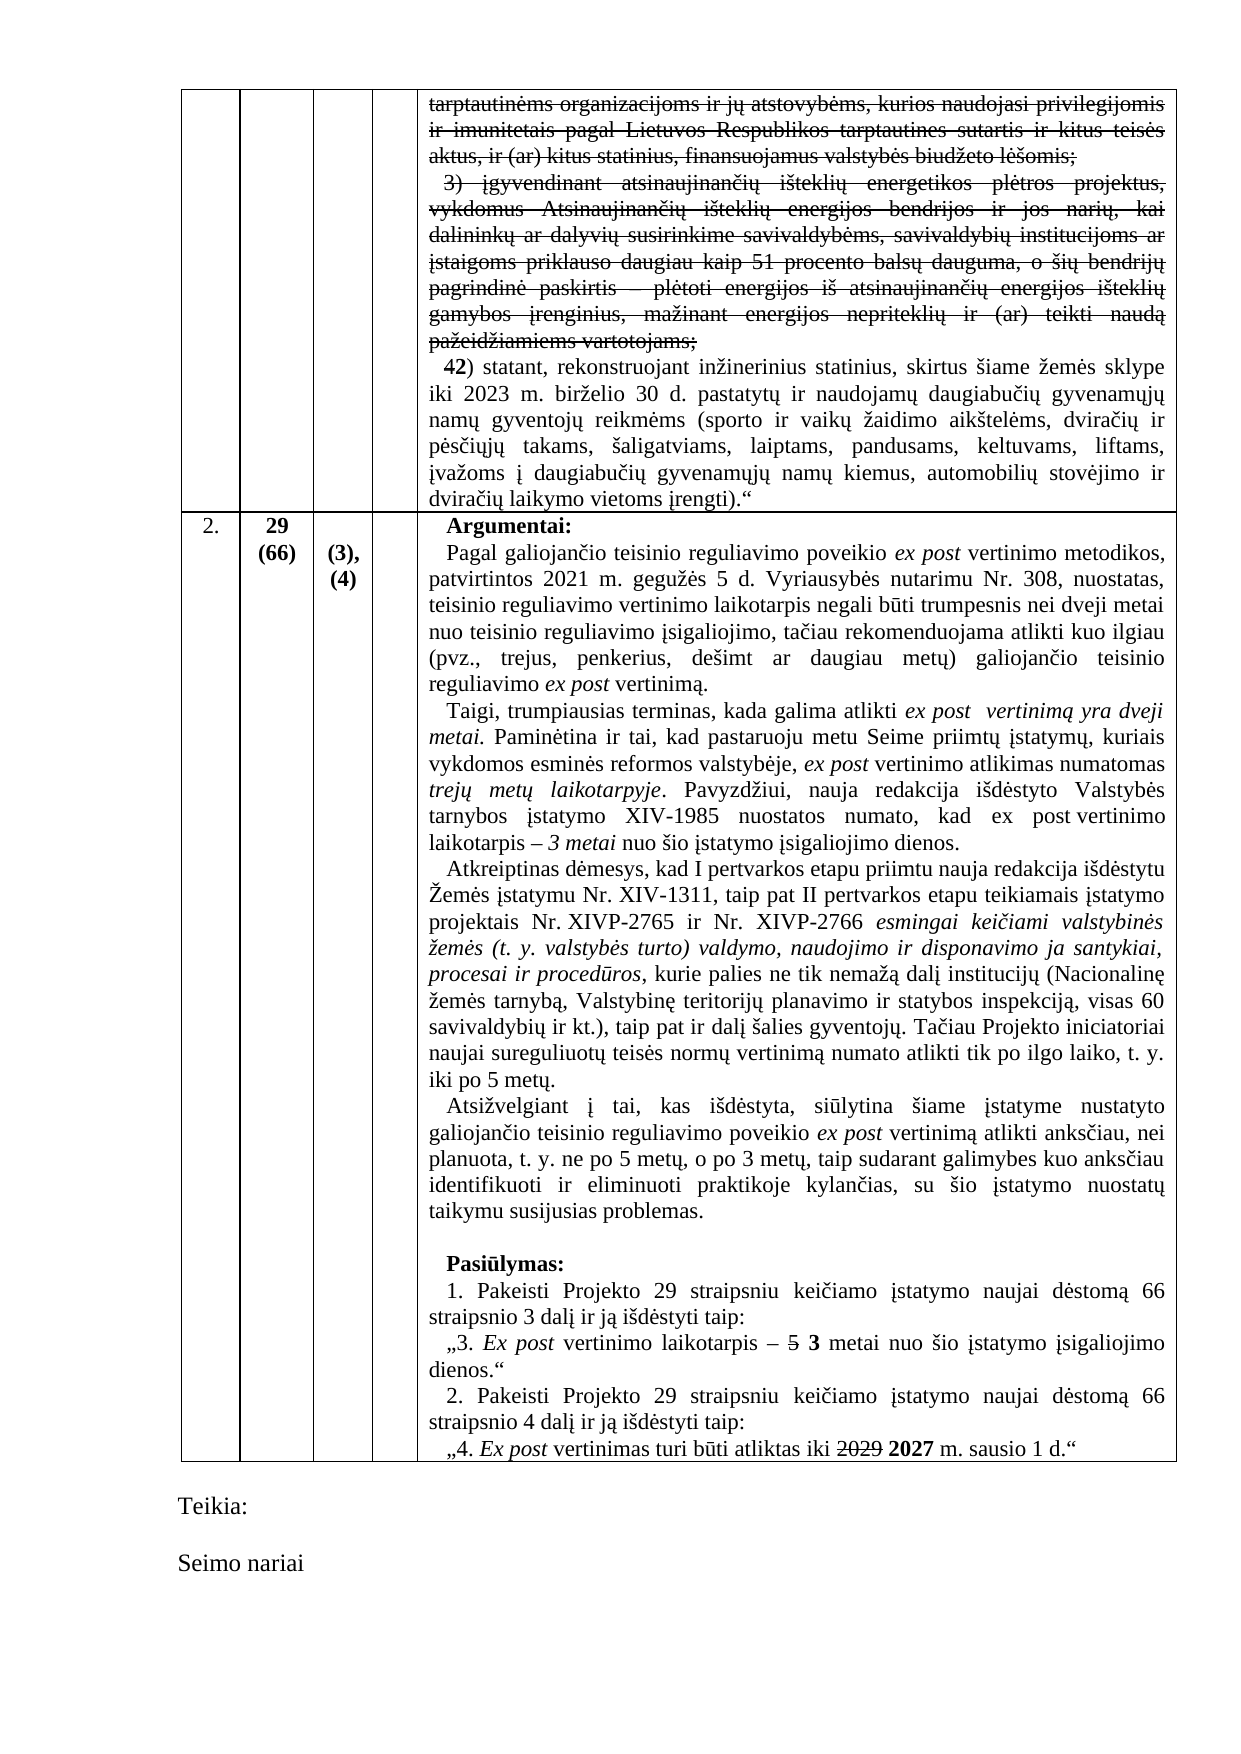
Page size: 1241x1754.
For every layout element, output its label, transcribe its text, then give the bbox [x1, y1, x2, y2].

table_cell 29 (66) [241, 513, 313, 1461]
table_cell [314, 90, 372, 511]
table_cell Argumentai: Pagal galiojančio teisinio reguliavimo poveikio ex post vertinimo metodikos, patvirtintos 2021 m. gegužės 5 d. Vyriausybės nutarimu Nr. 308, nuostatas, teisinio reguliavimo vertinimo laikotarpis negali būti trumpesnis nei dveji metai nuo teisinio reguliavimo įsigaliojimo, tačiau rekomenduojama atlikti kuo ilgiau (pvz., trejus, penkerius, dešimt ar daugiau metų) galiojančio teisinio reguliavimo ex post vertinimą. Taigi, trumpiausias terminas, kada galima atlikti ex post vertinimą yra dveji metai. Paminėtina ir tai, kad pastaruoju metu Seime priimtų įstatymų, kuriais vykdomos esminės reformos valstybėje, ex post vertinimo atlikimas numatomas trejų metų laikotarpyje. Pavyzdžiui, nauja redakcija išdėstyto Valstybės tarnybos įstatymo XIV-1985 nuostatos numato, kad ex post vertinimo laikotarpis – 3 metai nuo šio įstatymo įsigaliojimo dienos. Atkreiptinas dėmesys, kad I pertvarkos etapu priimtu nauja redakcija išdėstytu Žemės įstatymu Nr. XIV-1311, taip pat II pertvarkos etapu teikiamais įstatymo projektais Nr. XIVP-2765 ir Nr. XIVP-2766 esmingai keičiami valstybinės žemės (t. y. valstybės turto) valdymo, naudojimo ir disponavimo ja santykiai, procesai ir procedūros, kurie palies ne tik nemažą dalį institucijų (Nacionalinę žemės tarnybą, Valstybinę teritorijų planavimo ir statybos inspekciją, visas 60 savivaldybių ir kt.), taip pat ir dalį šalies gyventojų. Tačiau Projekto iniciatoriai naujai sureguliuotų teisės normų vertinimą numato atlikti tik po ilgo laiko, t. y. iki po 5 metų. Atsižvelgiant į tai, kas išdėstyta, siūlytina šiame įstatyme nustatyto galiojančio teisinio reguliavimo poveikio ex post vertinimą atlikti anksčiau, nei planuota, t. y. ne po 5 metų, o po 3 metų, taip sudarant galimybes kuo anksčiau identifikuoti ir eliminuoti praktikoje kylančias, su šio įstatymo nuostatų taikymu susijusias problemas. Pasiūlymas: 1. Pakeisti Projekto 29 straipsniu keičiamo įstatymo naujai dėstomą 66 straipsnio 3 dalį ir ją išdėstyti taip: „3. Ex post vertinimo laikotarpis – 5 3 metai nuo šio įstatymo įsigaliojimo dienos.“ 2. Pakeisti Projekto 29 straipsniu keičiamo įstatymo naujai dėstomą 66 straipsnio 4 dalį ir ją išdėstyti taip: „4. Ex post vertinimas turi būti atliktas iki 2029 2027 m. sausio 1 d.“ [418, 513, 1176, 1461]
text Teikia: [177, 1491, 1181, 1520]
text Seimo nariai [177, 1548, 1181, 1577]
table_cell [373, 90, 417, 511]
table_cell 2. [182, 513, 239, 1461]
table_cell [373, 513, 417, 1461]
table_cell tarptautinėms organizacijoms ir jų atstovybėms, kurios naudojasi privilegijomis ir imunitetais pagal Lietuvos Respublikos tarptautines sutartis ir kitus teisės aktus, ir (ar) kitus statinius, finansuojamus valstybės biudžeto lėšomis; 3) įgyvendinant atsinaujinančių išteklių energetikos plėtros projektus, vykdomus Atsinaujinančių išteklių energijos bendrijos ir jos narių, kai dalininkų ar dalyvių susirinkime savivaldybėms, savivaldybių institucijoms ar įstaigoms priklauso daugiau kaip 51 procento balsų dauguma, o šių bendrijų pagrindinė paskirtis – plėtoti energijos iš atsinaujinančių energijos išteklių gamybos įrenginius, mažinant energijos nepriteklių ir (ar) teikti naudą pažeidžiamiems vartotojams; 42) statant, rekonstruojant inžinerinius statinius, skirtus šiame žemės sklype iki 2023 m. birželio 30 d. pastatytų ir naudojamų daugiabučių gyvenamųjų namų gyventojų reikmėms (sporto ir vaikų žaidimo aikštelėms, dviračių ir pėsčiųjų takams, šaligatviams, laiptams, pandusams, keltuvams, liftams, įvažoms į daugiabučių gyvenamųjų namų kiemus, automobilių stovėjimo ir dviračių laikymo vietoms įrengti).“ [418, 90, 1176, 511]
table_cell [182, 90, 239, 511]
table_cell [241, 90, 313, 511]
table_cell (3), (4) [314, 513, 372, 1461]
